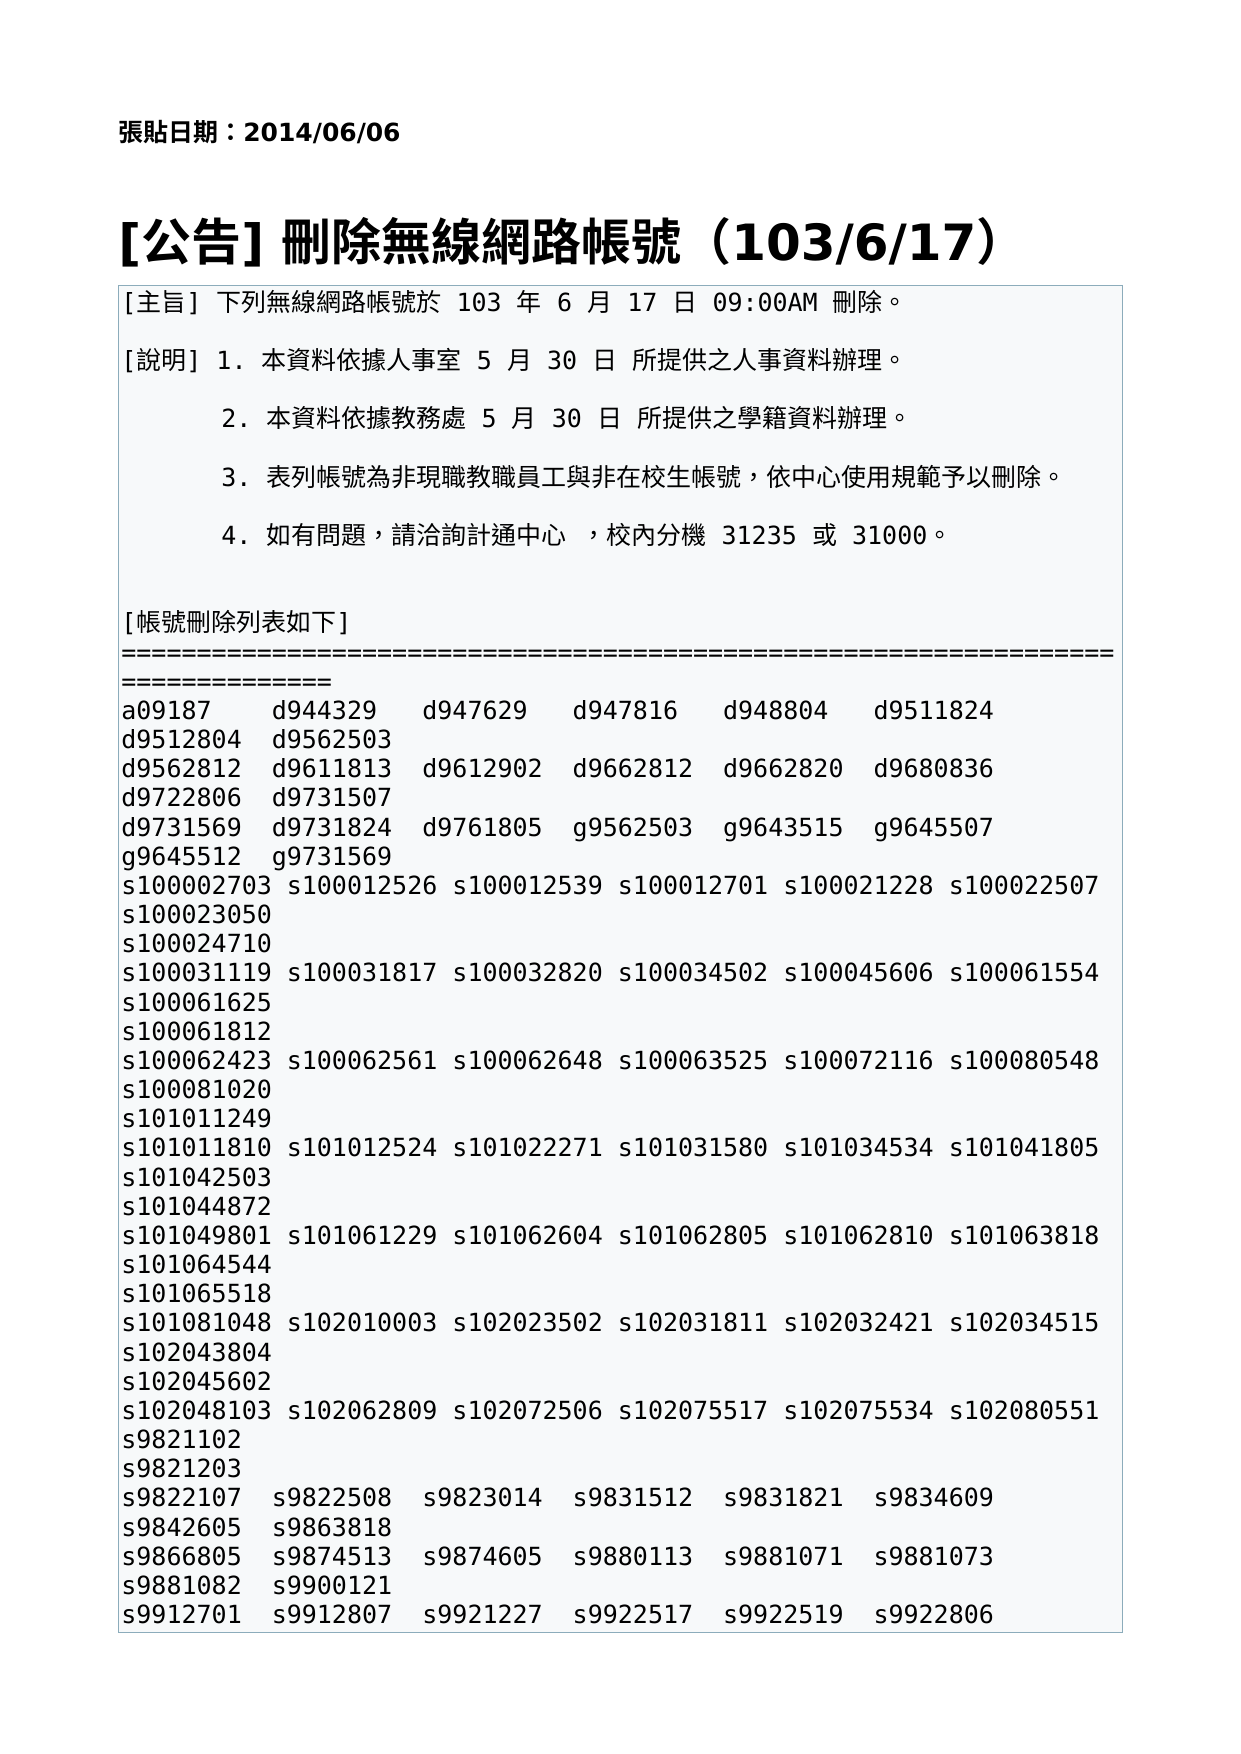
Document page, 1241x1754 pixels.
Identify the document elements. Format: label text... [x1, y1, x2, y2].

text 張貼日期：2014/06/06 [118, 118, 1122, 176]
subtitle [公告] 刪除無線網路帳號（103/6/17） [118, 214, 1122, 272]
text [主旨] 下列無線網路帳號於 103 年 6 月 17 日 09:00AM 刪除。 [說明] 1. 本資料依據人事室 5 月 30 日 所提供之人事資料辦理。 2. 本資料依據教務處 5 月 30 日 所提供之學籍資料辦理。 3. 表列帳號為非現職教職員工與非在校生帳號，依中心使用規範予以刪除。 4. 如有問題，請洽詢計通中心 ，校內分機 31235 或 31000。 [帳號刪除列表如下] ================================================================================ a09187 d944329 d947629 d947816 d948804 d9511824 d9512804 d9562503 d9562812 d9611813 d9612902 d9662812 d9662820 d9680836 d9722806 d9731507 d9731569 d9731824 d9761805 g9562503 g9643515 g9645507 g9645512 g9731569 s100002703 s100012526 s100012539 s100012701 s100021228 s100022507 s100023050 s100024710 s100031119 s100031817 s100032820 s100034502 s100045606 s100061554 s100061625 s100061812 s100062423 s100062561 s100062648 s100063525 s100072116 s100080548 s100081020 s101011249 s101011810 s101012524 s101022271 s101031580 s101034534 s101041805 s101042503 s101044872 s101049801 s101061229 s101062604 s101062805 s101062810 s101063818 s101064544 s101065518 s101081048 s102010003 s102023502 s102031811 s102032421 s102034515 s102043804 s102045602 s102048103 s102062809 s102072506 s102075517 s102075534 s102080551 s9821102 s9821203 s9822107 s9822508 s9823014 s9831512 s9831821 s9834609 s9842605 s9863818 s9866805 s9874513 s9874605 s9880113 s9881071 s9881073 s9881082 s9900121 s9912701 s9912807 s9921227 s9922517 s9922519 s9922806 [119, 286, 1122, 1632]
